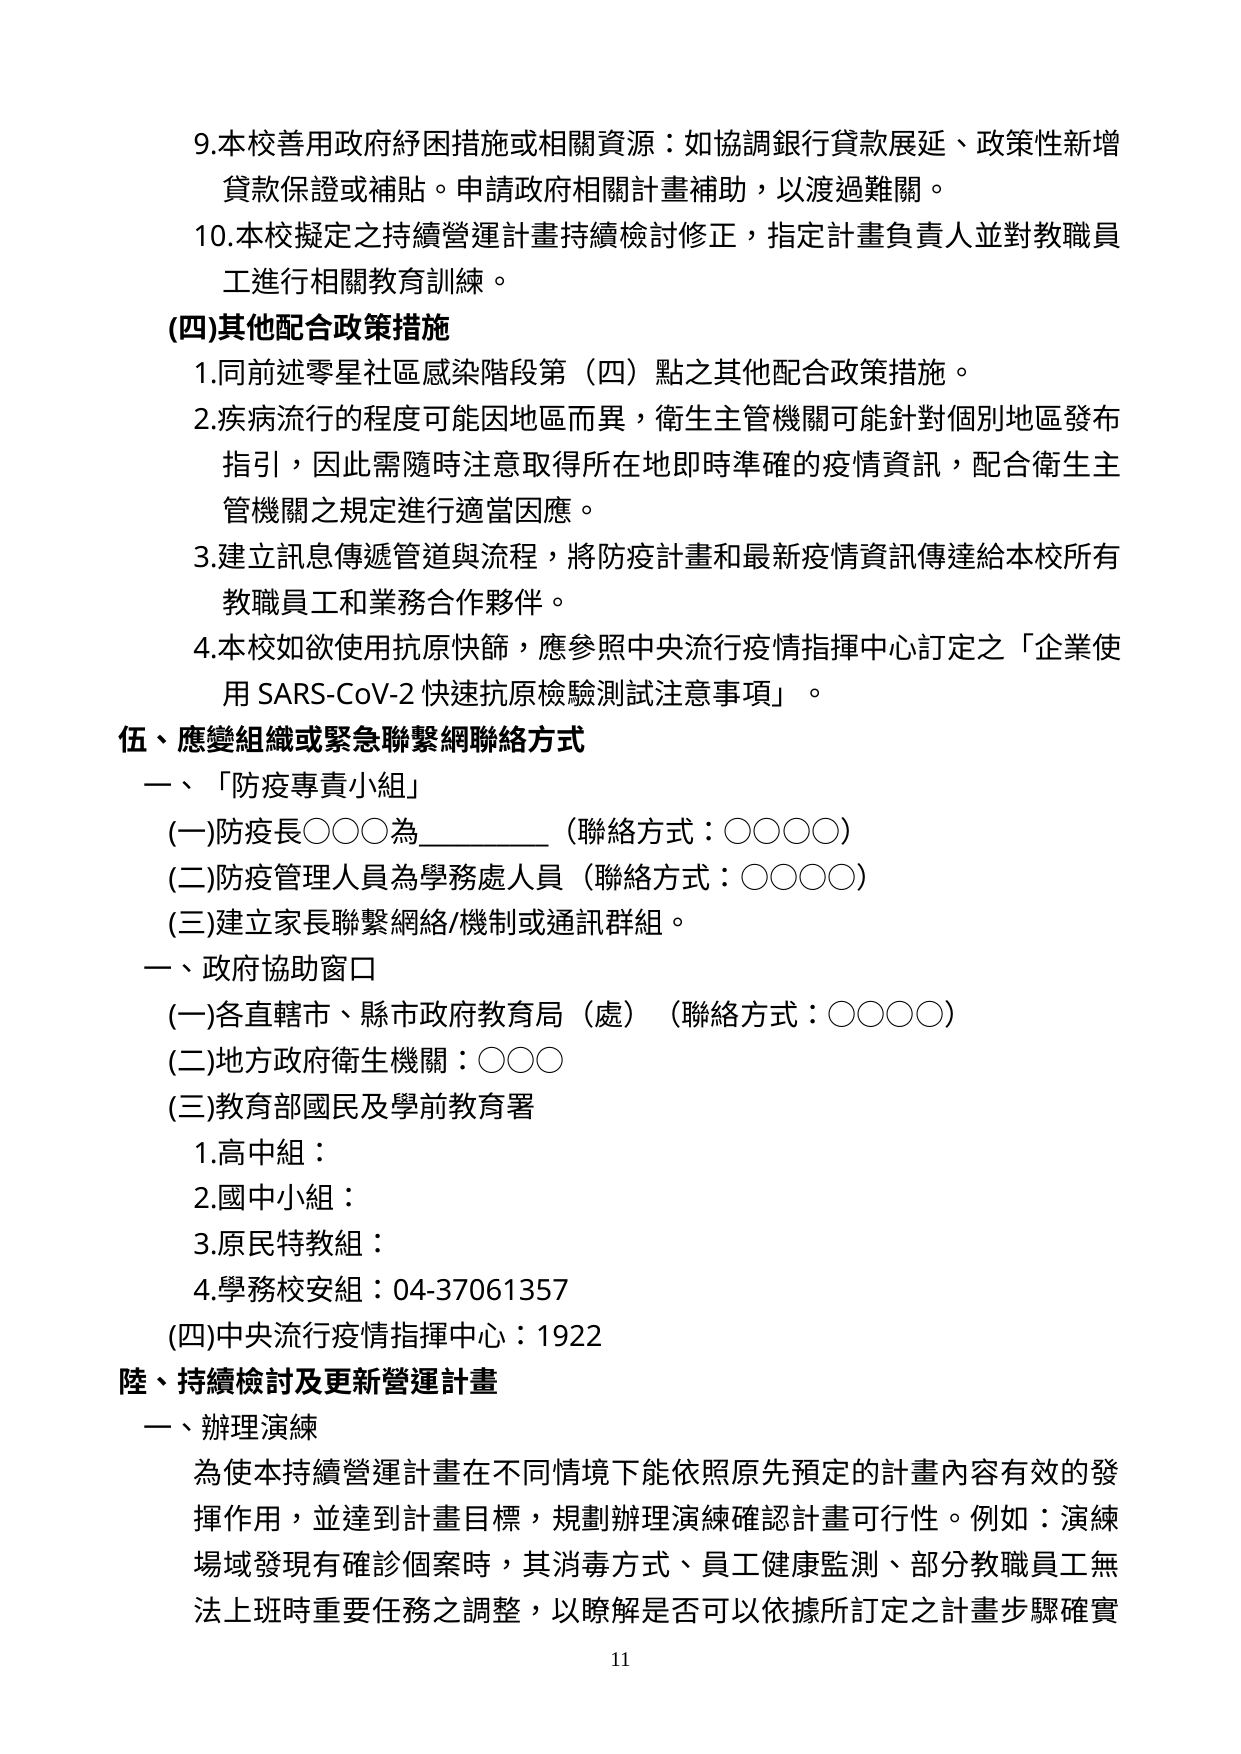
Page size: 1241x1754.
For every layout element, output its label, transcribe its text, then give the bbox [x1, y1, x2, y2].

text (四)其他配合政策措施 [168, 301, 1122, 347]
list 應變組織或緊急聯繫網聯絡方式 [118, 714, 1122, 760]
list 政府協助窗口 [143, 943, 1122, 989]
text 4.本校如欲使用抗原快篩，應參照中央流行疫情指揮中心訂定之「企業使用SARS-CoV-2快速抗原檢驗測試注意事項」。 [193, 622, 1122, 714]
text 一、辦理演練 [143, 1401, 1122, 1447]
list 2.國中小組： [193, 1172, 1122, 1218]
list 1.高中組： [193, 1126, 1122, 1172]
list (一)各直轄市、縣市政府教育局（處）（聯絡方式：○○○○） [168, 989, 1122, 1035]
text 1.同前述零星社區感染階段第（四）點之其他配合政策措施。 [193, 347, 1122, 393]
text 為使本持續營運計畫在不同情境下能依照原先預定的計畫內容有效的發揮作用，並達到計畫目標，規劃辦理演練確認計畫可行性。例如：演練場域發現有確診個案時，其消毒方式、員工健康監測、部分教職員工無法上班時重要任務之調整，以瞭解是否可以依據所訂定之計畫步驟確實 [193, 1447, 1122, 1631]
list 持續檢討及更新營運計畫 [118, 1356, 1122, 1401]
text 2.疾病流行的程度可能因地區而異，衛生主管機關可能針對個別地區發布指引，因此需隨時注意取得所在地即時準確的疫情資訊，配合衛生主管機關之規定進行適當因應。 [193, 393, 1122, 531]
list (二)防疫管理人員為學務處人員（聯絡方式：○○○○） [168, 851, 1122, 897]
list (二)地方政府衛生機關：○○○ [168, 1035, 1122, 1081]
list 「防疫專責小組」 [143, 760, 1122, 806]
list 3.原民特教組： [193, 1218, 1122, 1264]
list (三)建立家長聯繫網絡/機制或通訊群組。 [168, 897, 1122, 943]
list (三)教育部國民及學前教育署 [168, 1081, 1122, 1126]
text 3.建立訊息傳遞管道與流程，將防疫計畫和最新疫情資訊傳達給本校所有教職員工和業務合作夥伴。 [193, 531, 1122, 622]
text 9.本校善用政府紓困措施或相關資源：如協調銀行貸款展延、政策性新增貸款保證或補貼。申請政府相關計畫補助，以渡過難關。 [193, 118, 1122, 210]
list 4.學務校安組：04-37061357 [193, 1264, 1122, 1310]
list (一)防疫長○○○為__________（聯絡方式：○○○○） [168, 806, 1122, 851]
text 10.本校擬定之持續營運計畫持續檢討修正，指定計畫負責人並對教職員工進行相關教育訓練。 [193, 210, 1122, 301]
list (四)中央流行疫情指揮中心：1922 [168, 1310, 1122, 1356]
